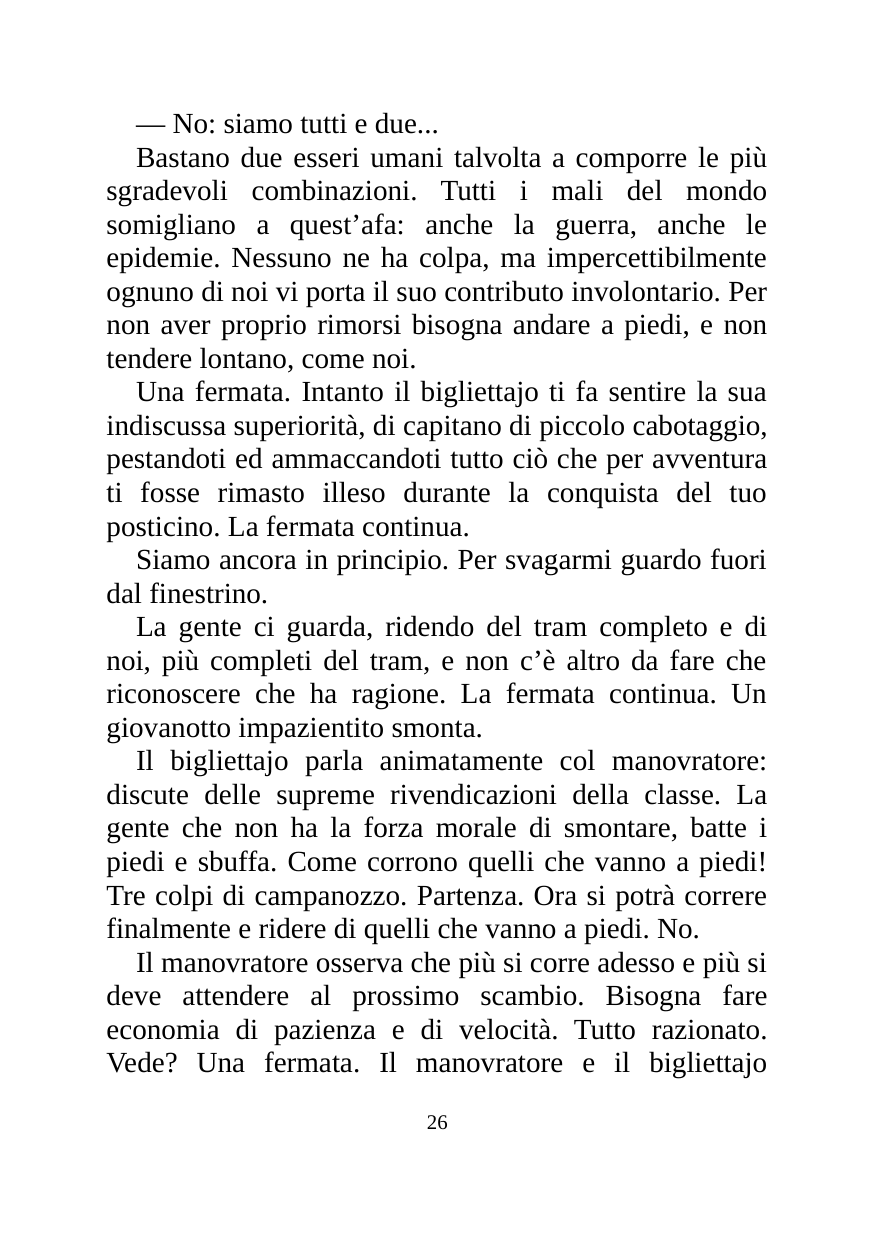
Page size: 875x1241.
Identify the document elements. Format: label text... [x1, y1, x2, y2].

text Una fermata. Intanto il bigliettajo ti fa sentire la sua indiscussa superiorità, di capitano di piccolo cabotaggio, pestandoti ed ammaccandoti tutto ciò che per avventura ti fosse rimasto illeso durante la conquista del tuo posticino. La fermata continua. [106, 374, 768, 542]
text Siamo ancora in principio. Per svagarmi guardo fuori dal finestrino. [106, 542, 768, 609]
text Bastano due esseri umani talvolta a comporre le più sgradevoli combinazioni. Tutti i mali del mondo somigliano a quest’afa: anche la guerra, anche le epidemie. Nessuno ne ha colpa, ma impercettibilmente ognuno di noi vi porta il suo contributo involontario. Per non aver proprio rimorsi bisogna andare a piedi, e non tendere lontano, come noi. [106, 140, 768, 374]
text La gente ci guarda, ridendo del tram completo e di noi, più completi del tram, e non c’è altro da fare che riconoscere che ha ragione. La fermata continua. Un giovanotto impazientito smonta. [106, 609, 768, 743]
text — No: siamo tutti e due... [106, 106, 768, 140]
text Il bigliettajo parla animatamente col manovratore: discute delle supreme rivendicazioni della classe. La gente che non ha la forza morale di smontare, batte i piedi e sbuffa. Come corrono quelli che vanno a piedi! Tre colpi di campanozzo. Partenza. Ora si potrà correre finalmente e ridere di quelli che vanno a piedi. No. [106, 743, 768, 945]
text Il manovratore osserva che più si corre adesso e più si deve attendere al prossimo scambio. Bisogna fare economia di pazienza e di velocità. Tutto razionato. Vede? Una fermata. Il manovratore e il bigliettajo [106, 945, 768, 1079]
